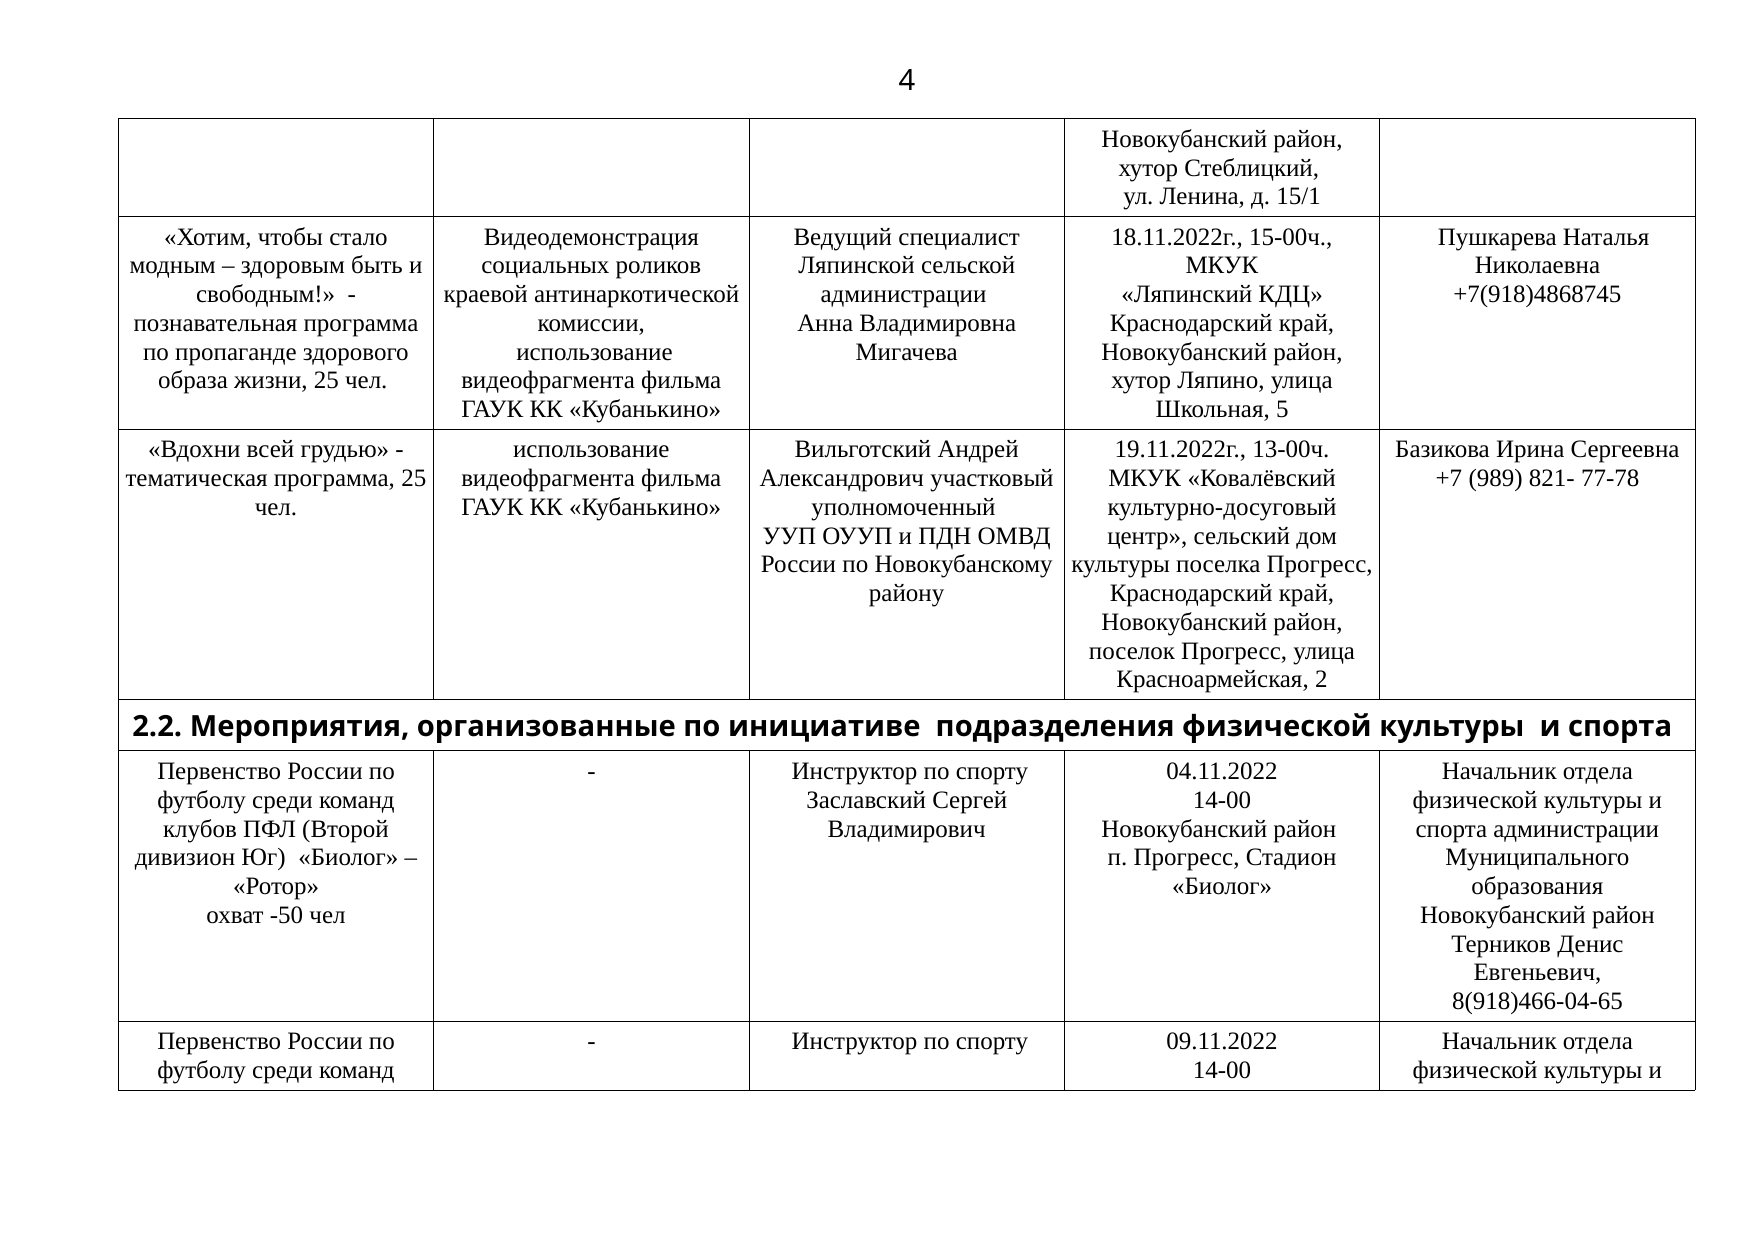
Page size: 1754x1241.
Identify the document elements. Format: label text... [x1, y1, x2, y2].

table_cell «Хотим, чтобы стало модным – здоровым быть и свободным!» - познавательная программа по пропаганде здорового образа жизни, 25 чел. [119, 217, 433, 429]
table_cell Вильготский Андрей Александрович участковый уполномоченный УУП ОУУП и ПДН ОМВД России по Новокубанскому району [750, 430, 1064, 699]
table_cell 19.11.2022г., 13-00ч. МКУК «Ковалёвский культурно-досуговый центр», сельский дом культуры поселка Прогресс, Краснодарский край, Новокубанский район, поселок Прогресс, улица Красноармейская, 2 [1065, 430, 1379, 699]
table_cell 09.11.2022 14-00 [1065, 1022, 1379, 1090]
table_cell 18.11.2022г., 15-00ч., МКУК «Ляпинский КДЦ» Краснодарский край, Новокубанский район, хутор Ляпино, улица Школьная, 5 [1065, 217, 1379, 429]
table_cell Видеодемонстрация социальных роликов краевой антинаркотической комиссии, использование видеофрагмента фильма ГАУК КК «Кубанькино» [434, 217, 749, 429]
table_cell Инструктор по спорту [750, 1022, 1064, 1090]
table_cell 2.2. Мероприятия, организованные по инициативе подразделения физической культуры и спорта [119, 700, 1695, 750]
table_cell Первенство России по футболу среди команд [119, 1022, 433, 1090]
table_cell [750, 119, 1064, 216]
table_cell 04.11.2022 14-00 Новокубанский район п. Прогресс, Стадион «Биолог» [1065, 751, 1379, 1021]
table_cell «Вдохни всей грудью» - тематическая программа, 25 чел. [119, 430, 433, 699]
table_cell Ведущий специалист Ляпинской сельской администрации Анна Владимировна Мигачева [750, 217, 1064, 429]
table_cell Инструктор по спорту Заславский Сергей Владимирович [750, 751, 1064, 1021]
table_cell - [434, 751, 749, 1021]
table_cell использование видеофрагмента фильма ГАУК КК «Кубанькино» [434, 430, 749, 699]
table_cell Первенство России по футболу среди команд клубов ПФЛ (Второй дивизион Юг) «Биолог» – «Ротор» охват -50 чел [119, 751, 433, 1021]
table_cell [434, 119, 749, 216]
table_cell - [434, 1022, 749, 1090]
table_cell Новокубанский район, хутор Стеблицкий, ул. Ленина, д. 15/1 [1065, 119, 1379, 216]
table_cell Базикова Ирина Сергеевна +7 (989) 821- 77-78 [1380, 430, 1695, 699]
table_cell Пушкарева Наталья Николаевна +7(918)4868745 [1380, 217, 1695, 429]
table_cell [1380, 119, 1695, 216]
table_cell [119, 119, 433, 216]
table_cell Начальник отдела физической культуры и спорта администрации Муниципального образования Новокубанский район Терников Денис Евгеньевич, 8(918)466-04-65 [1380, 751, 1695, 1021]
table_cell Начальник отдела физической культуры и [1380, 1022, 1695, 1090]
